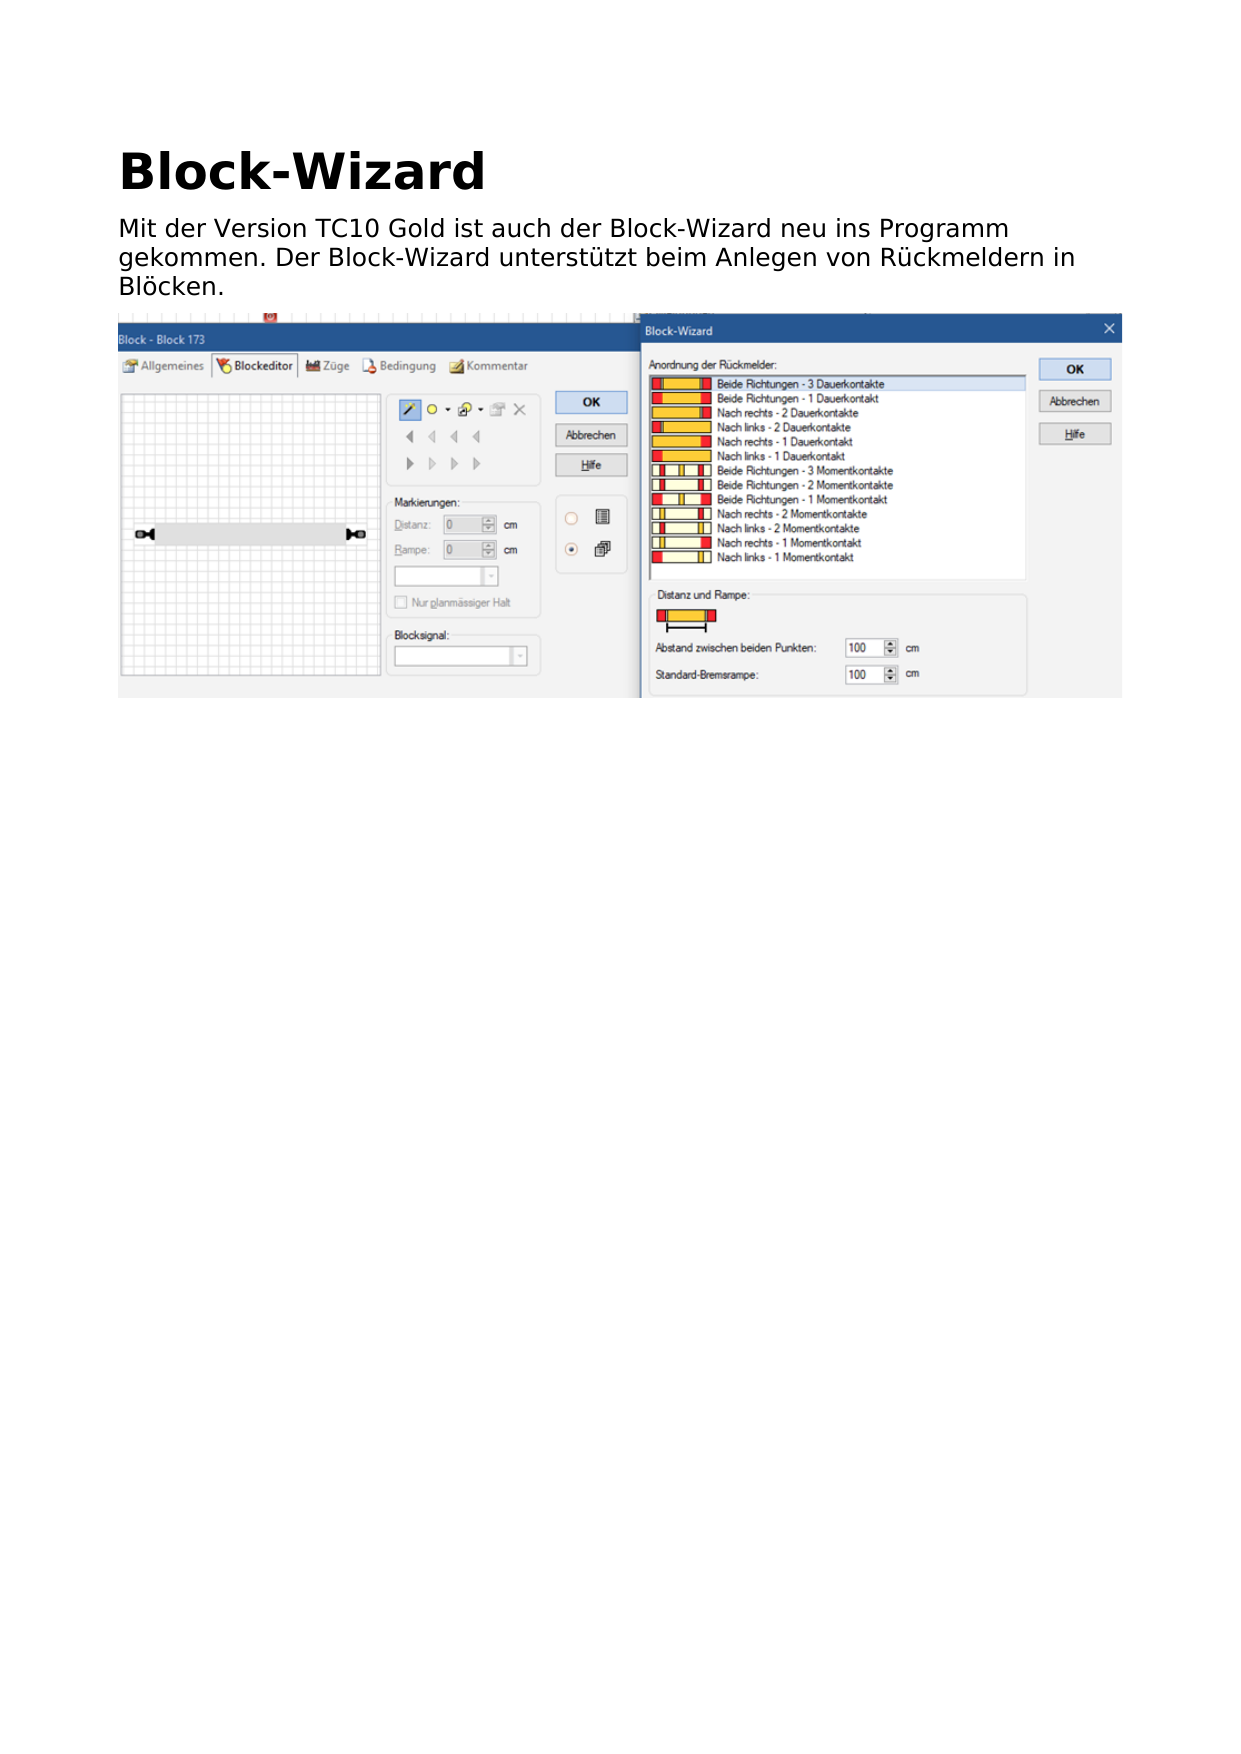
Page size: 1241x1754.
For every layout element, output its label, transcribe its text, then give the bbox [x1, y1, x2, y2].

text Mit der Version TC10 Gold ist auch der Block-Wizard neu ins Programm gekommen. Der Block-Wizard unterstützt beim Anlegen von Rückmeldern in Blöcken. [118, 214, 1122, 301]
subtitle Block-Wizard [118, 143, 1122, 201]
picture [118, 313, 1123, 698]
